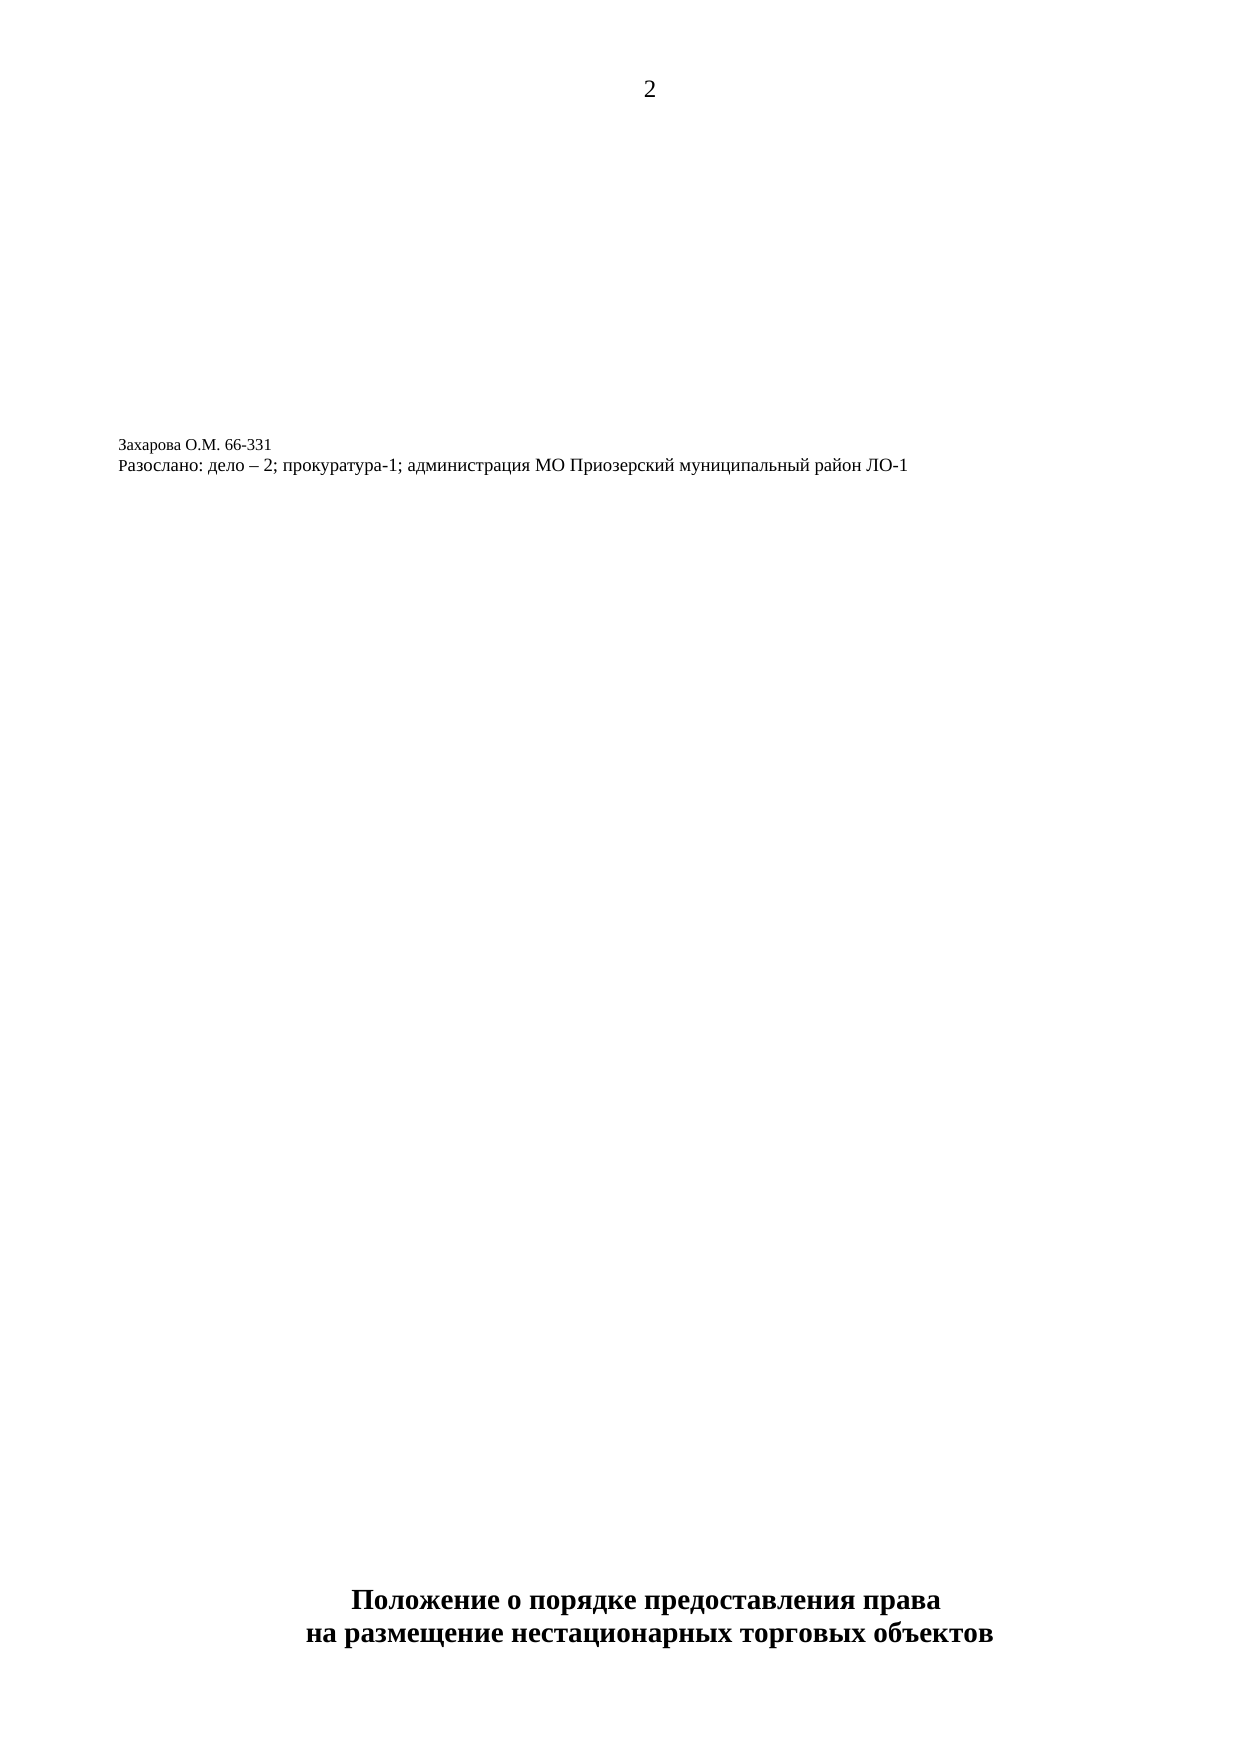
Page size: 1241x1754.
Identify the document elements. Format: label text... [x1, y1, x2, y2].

text Положение о порядке предоставления права [118, 1582, 1181, 1616]
text Разослано: дело – 2; прокуратура-1; администрация МО Приозерский муниципальный район ЛО-1 [118, 453, 1181, 475]
text Захарова О.М. 66-331 [118, 434, 1181, 453]
text на размещение нестационарных торговых объектов [118, 1616, 1181, 1649]
